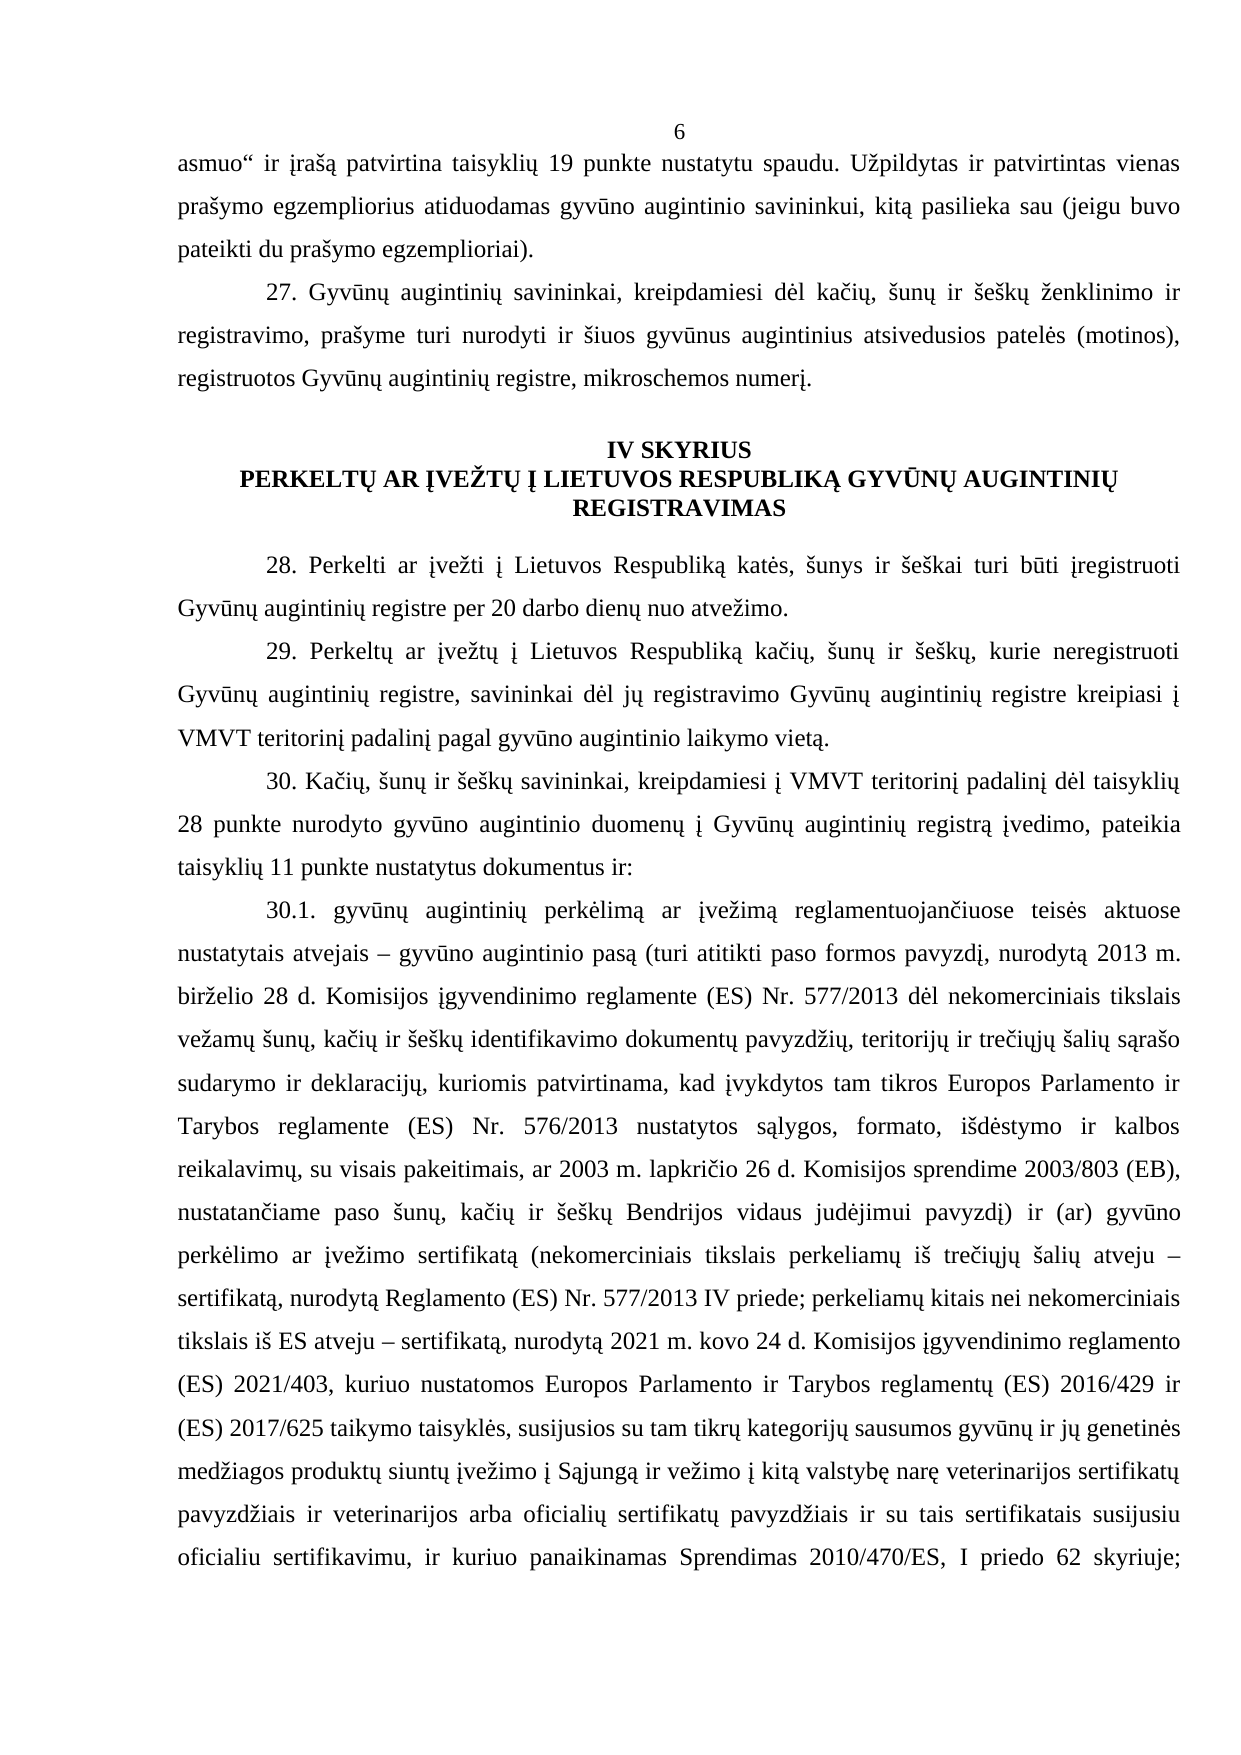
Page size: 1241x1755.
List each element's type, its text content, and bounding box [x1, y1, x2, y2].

text asmuo“ ir įrašą patvirtina taisyklių 19 punkte nustatytu spaudu. Užpildytas ir patvirtintas vienas prašymo egzempliorius atiduodamas gyvūno augintinio savininkui, kitą pasilieka sau (jeigu buvo pateikti du prašymo egzemplioriai). [177, 148, 1181, 263]
text 30.1. gyvūnų augintinių perkėlimą ar įvežimą reglamentuojančiuose teisės aktuose nustatytais atvejais – gyvūno augintinio pasą (turi atitikti paso formos pavyzdį, nurodytą 2013 m. birželio 28 d. Komisijos įgyvendinimo reglamente (ES) Nr. 577/2013 dėl nekomerciniais tikslais vežamų šunų, kačių ir šeškų identifikavimo dokumentų pavyzdžių, teritorijų ir trečiųjų šalių sąrašo sudarymo ir deklaracijų, kuriomis patvirtinama, kad įvykdytos tam tikros Europos Parlamento ir Tarybos reglamente (ES) Nr. 576/2013 nustatytos sąlygos, formato, išdėstymo ir kalbos reikalavimų, su visais pakeitimais, ar 2003 m. lapkričio 26 d. Komisijos sprendime 2003/803 (EB), nustatančiame paso šunų, kačių ir šeškų Bendrijos vidaus judėjimui pavyzdį) ir (ar) gyvūno perkėlimo ar įvežimo sertifikatą (nekomerciniais tikslais perkeliamų iš trečiųjų šalių atveju – sertifikatą, nurodytą Reglamento (ES) Nr. 577/2013 IV priede; perkeliamų kitais nei nekomerciniais tikslais iš ES atveju – sertifikatą, nurodytą 2021 m. kovo 24 d. Komisijos įgyvendinimo reglamento (ES) 2021/403, kuriuo nustatomos Europos Parlamento ir Tarybos reglamentų (ES) 2016/429 ir (ES) 2017/625 taikymo taisyklės, susijusios su tam tikrų kategorijų sausumos gyvūnų ir jų genetinės medžiagos produktų siuntų įvežimo į Sąjungą ir vežimo į kitą valstybę narę veterinarijos sertifikatų pavyzdžiais ir veterinarijos arba oficialių sertifikatų pavyzdžiais ir su tais sertifikatais susijusiu oficialiu sertifikavimu, ir kuriuo panaikinamas Sprendimas 2010/470/ES, I priedo 62 skyriuje; [177, 895, 1181, 1571]
text IV SKYRIUS [177, 435, 1181, 464]
text 29. Perkeltų ar įvežtų į Lietuvos Respubliką kačių, šunų ir šeškų, kurie neregistruoti Gyvūnų augintinių registre, savininkai dėl jų registravimo Gyvūnų augintinių registre kreipiasi į VMVT teritorinį padalinį pagal gyvūno augintinio laikymo vietą. [177, 636, 1181, 751]
text PERKELTŲ AR ĮVEŽTŲ Į LIETUVOS RESPUBLIKĄ GYVŪNŲ AUGINTINIŲ REGISTRAVIMAS [177, 464, 1181, 521]
text 30. Kačių, šunų ir šeškų savininkai, kreipdamiesi į VMVT teritorinį padalinį dėl taisyklių 28 punkte nurodyto gyvūno augintinio duomenų į Gyvūnų augintinių registrą įvedimo, pateikia taisyklių 11 punkte nustatytus dokumentus ir: [177, 766, 1181, 881]
text 28. Perkelti ar įvežti į Lietuvos Respubliką katės, šunys ir šeškai turi būti įregistruoti Gyvūnų augintinių registre per 20 darbo dienų nuo atvežimo. [177, 550, 1181, 622]
text 27. Gyvūnų augintinių savininkai, kreipdamiesi dėl kačių, šunų ir šeškų ženklinimo ir registravimo, prašyme turi nurodyti ir šiuos gyvūnus augintinius atsivedusios patelės (motinos), registruotos Gyvūnų augintinių registre, mikroschemos numerį. [177, 277, 1181, 392]
